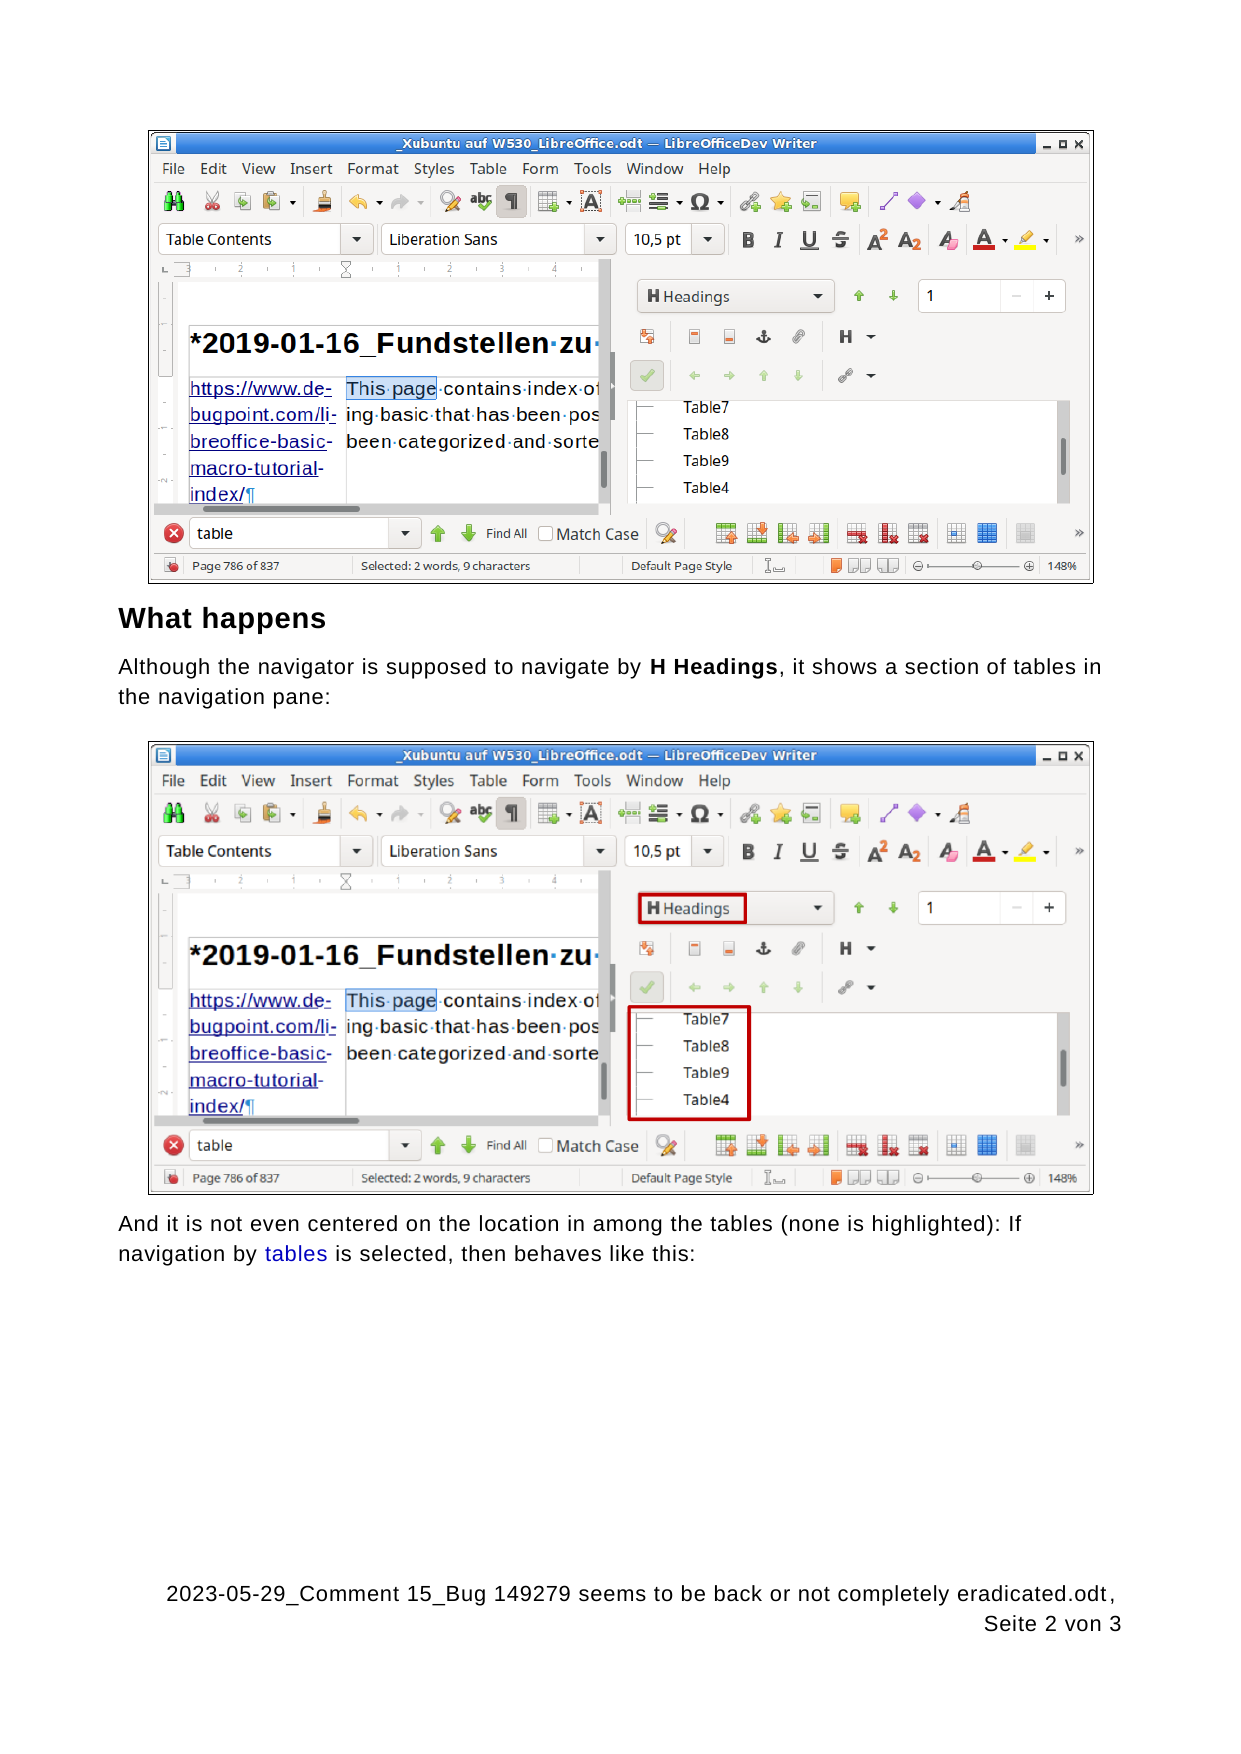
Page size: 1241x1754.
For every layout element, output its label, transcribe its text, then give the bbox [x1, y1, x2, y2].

text Although the navigator is supposed to navigate by H Headings, it shows a section of tables in the navigation pane: [118, 654, 1122, 709]
subtitle What happens [118, 118, 1122, 635]
picture [150, 743, 1090, 1192]
picture [150, 132, 1090, 580]
text And it is not even centered on the location in among the tables (none is highlighted): If navigation by tables is selected, then behaves like this: [118, 729, 1122, 1266]
